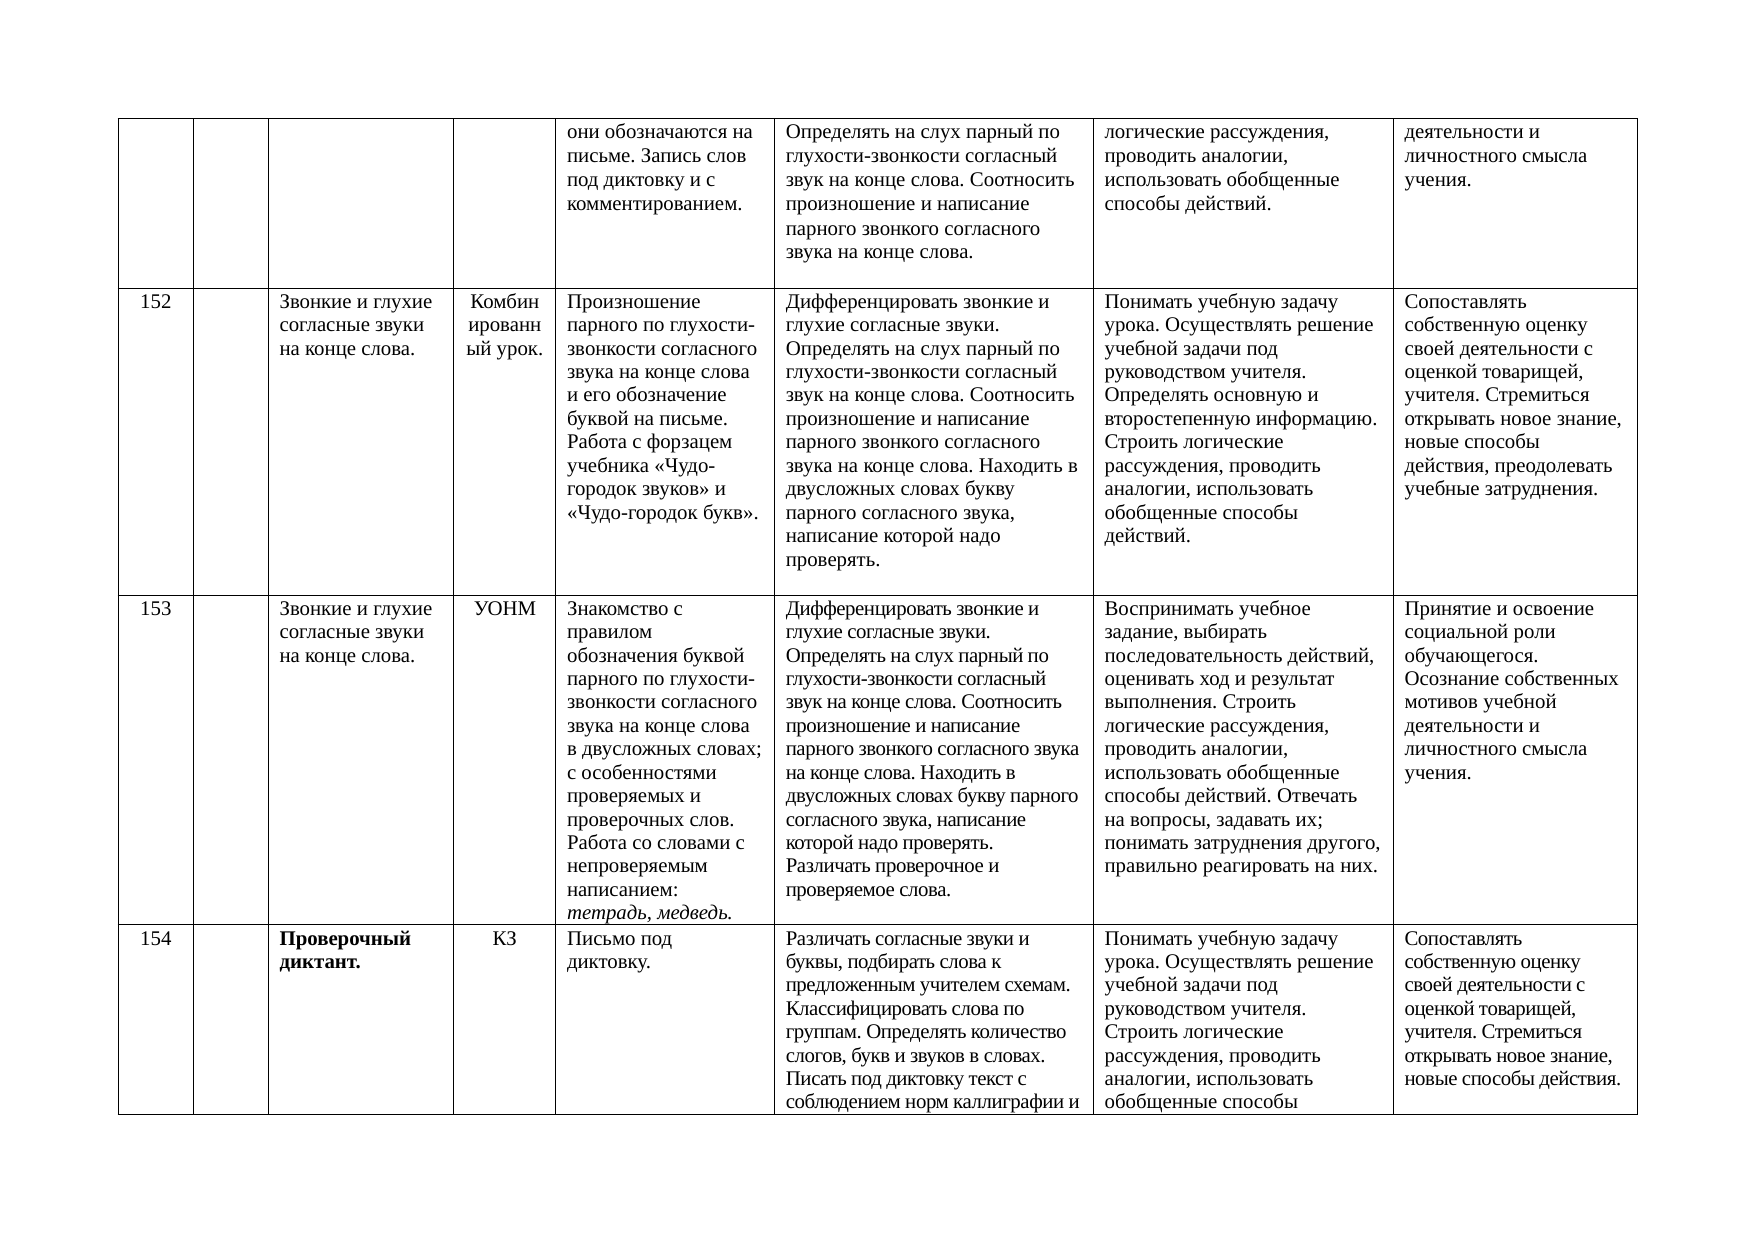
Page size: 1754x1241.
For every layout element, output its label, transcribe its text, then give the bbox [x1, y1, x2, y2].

table_cell Определять на слух парный по глухости-звонкости согласный звук на конце слова. Соотносить произношение и написание парного звонкого согласного звука на конце слова. [775, 119, 1093, 288]
table_cell 152 [119, 289, 193, 594]
table_cell Понимать учебную задачу урока. Осуществлять решение учебной задачи под руководством учителя. Строить логические рассуждения, проводить аналогии, использовать обобщенные способы [1094, 925, 1393, 1113]
table_cell КЗ [454, 925, 555, 1113]
table_cell [194, 925, 268, 1113]
table_cell Сопоставлять собственную оценку своей деятельности с оценкой товарищей, учителя. Стремиться открывать новое знание, новые способы действия, преодолевать учебные затруднения. [1394, 289, 1637, 594]
table_cell Произношение парного по глухости-звонкости согласного звука на конце слова и его обозначение буквой на письме. Работа с форзацем учебника «Чудо-городок звуков» и «Чудо-городок букв». [556, 289, 774, 594]
table_cell Звонкие и глухие согласные звуки на конце слова. [269, 289, 453, 594]
table_cell [119, 119, 193, 288]
table_cell 154 [119, 925, 193, 1113]
table_cell Знакомство с правилом обозначения буквой парного по глухости-звонкости согласного звука на конце слова в двусложных словах; с особенностями проверяемых и проверочных слов. Работа со словами с непроверяемым написанием: тетрадь, медведь. [556, 596, 774, 924]
table_cell Письмо под диктовку. [556, 925, 774, 1113]
table_cell Сопоставлять собственную оценку своей деятельности с оценкой товарищей, учителя. Стремиться открывать новое знание, новые способы действия. [1394, 925, 1637, 1113]
table_cell [194, 119, 268, 288]
table_cell [454, 119, 555, 288]
table_cell Дифференцировать звонкие и глухие согласные звуки. Определять на слух парный по глухости-звонкости согласный звук на конце слова. Соотносить произношение и написание парного звонкого согласного звука на конце слова. Находить в двусложных словах букву парного согласного звука, написание которой надо проверять. Различать проверочное и проверяемое слова. [775, 596, 1093, 924]
table_cell Понимать учебную задачу урока. Осуществлять решение учебной задачи под руководством учителя. Определять основную и второстепенную информацию. Строить логические рассуждения, проводить аналогии, использовать обобщенные способы действий. [1094, 289, 1393, 594]
table_cell Проверочный диктант. [269, 925, 453, 1113]
table_cell деятельности и личностного смысла учения. [1394, 119, 1637, 288]
table_cell [194, 289, 268, 594]
table_cell [194, 596, 268, 924]
table_cell логические рассуждения, проводить аналогии, использовать обобщенные способы действий. [1094, 119, 1393, 288]
table_cell Комбинированный урок. [454, 289, 555, 594]
table_cell УОНМ [454, 596, 555, 924]
table_cell [269, 119, 453, 288]
table_cell Звонкие и глухие согласные звуки на конце слова. [269, 596, 453, 924]
table_cell Принятие и освоение социальной роли обучающегося. Осознание собственных мотивов учебной деятельности и личностного смысла учения. [1394, 596, 1637, 924]
table_cell Различать согласные звуки и буквы, подбирать слова к предложенным учителем схемам. Классифицировать слова по группам. Определять количество слогов, букв и звуков в словах. Писать под диктовку текст с соблюдением норм каллиграфии и [775, 925, 1093, 1113]
table_cell Дифференцировать звонкие и глухие согласные звуки. Определять на слух парный по глухости-звонкости согласный звук на конце слова. Соотносить произношение и написание парного звонкого согласного звука на конце слова. Находить в двусложных словах букву парного согласного звука, написание которой надо проверять. [775, 289, 1093, 594]
table_cell они обозначаются на письме. Запись слов под диктовку и с комментированием. [556, 119, 774, 288]
table_cell Воспринимать учебное задание, выбирать последовательность действий, оценивать ход и результат выполнения. Строить логические рассуждения, проводить аналогии, использовать обобщенные способы действий. Отвечать на вопросы, задавать их; понимать затруднения другого, правильно реагировать на них. [1094, 596, 1393, 924]
table_cell 153 [119, 596, 193, 924]
